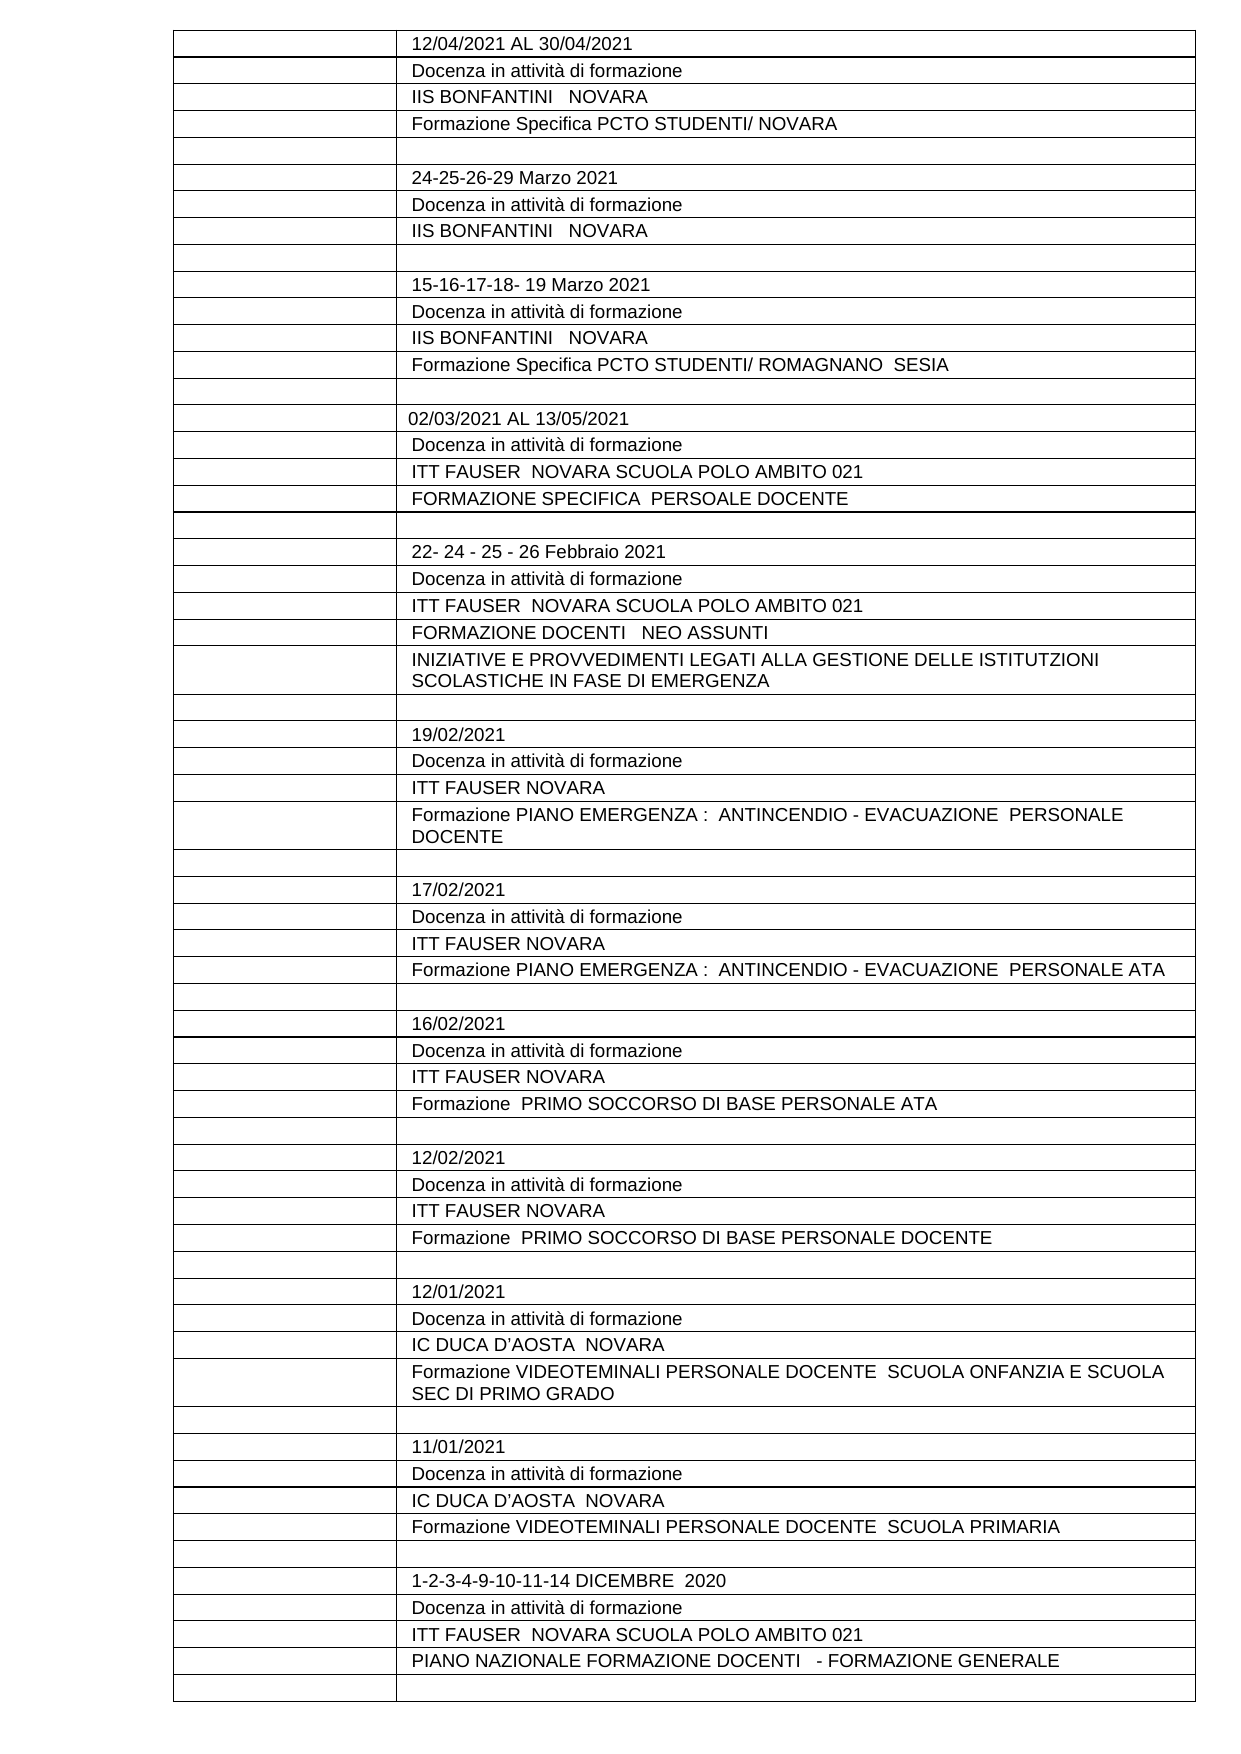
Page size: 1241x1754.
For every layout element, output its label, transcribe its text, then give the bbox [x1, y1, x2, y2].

table_cell [397, 1407, 1195, 1433]
table_cell [174, 775, 396, 801]
table_cell [174, 379, 396, 404]
table_cell ITT FAUSER NOVARA [397, 775, 1195, 801]
table_cell [174, 1461, 396, 1486]
table_cell [174, 1359, 396, 1406]
table_cell [174, 1621, 396, 1647]
table_cell [174, 218, 396, 244]
table_cell ITT FAUSER NOVARA [397, 1064, 1195, 1090]
table_cell [174, 272, 396, 297]
table_cell [397, 850, 1195, 876]
table_cell [174, 325, 396, 351]
table_cell [397, 1118, 1195, 1143]
table_cell [174, 646, 396, 694]
table_cell Docenza in attività di formazione [397, 1171, 1195, 1197]
table_cell [174, 1198, 396, 1224]
table_cell [174, 748, 396, 774]
table_cell [174, 1488, 396, 1513]
table_cell [397, 513, 1195, 538]
table_cell [174, 1118, 396, 1143]
table_cell [174, 1434, 396, 1459]
table_cell [174, 721, 396, 747]
table_cell ITT FAUSER NOVARA [397, 1198, 1195, 1224]
table_cell 19/02/2021 [397, 721, 1195, 747]
table_cell [174, 877, 396, 903]
table_cell [174, 298, 396, 324]
table_cell INIZIATIVE E PROVVEDIMENTI LEGATI ALLA GESTIONE DELLE ISTITUTZIONI SCOLASTICHE IN FASE DI EMERGENZA [397, 646, 1195, 694]
table_cell [174, 1568, 396, 1593]
table_cell IIS BONFANTINI NOVARA [397, 218, 1195, 244]
table_cell IIS BONFANTINI NOVARA [397, 84, 1195, 110]
table_cell [397, 1252, 1195, 1277]
table_cell [174, 1225, 396, 1251]
table_cell Docenza in attività di formazione [397, 432, 1195, 458]
table_cell [174, 58, 396, 83]
table_cell [174, 1171, 396, 1197]
table_cell [174, 1011, 396, 1036]
table_cell Docenza in attività di formazione [397, 566, 1195, 592]
table_cell ITT FAUSER NOVARA SCUOLA POLO AMBITO 021 [397, 593, 1195, 618]
table_cell [174, 1064, 396, 1090]
table_cell 02/03/2021 AL 13/05/2021 [397, 405, 1195, 431]
table_cell [174, 486, 396, 511]
table_cell [174, 1332, 396, 1358]
table_cell Formazione VIDEOTEMINALI PERSONALE DOCENTE SCUOLA PRIMARIA [397, 1514, 1195, 1540]
table_cell Docenza in attività di formazione [397, 191, 1195, 217]
table_cell [174, 957, 396, 983]
table_cell Docenza in attività di formazione [397, 1038, 1195, 1063]
table_cell [174, 1514, 396, 1540]
table_cell ITT FAUSER NOVARA SCUOLA POLO AMBITO 021 [397, 459, 1195, 485]
table_cell [174, 405, 396, 431]
table_cell [174, 1279, 396, 1304]
table_cell [174, 111, 396, 137]
table_cell [174, 513, 396, 538]
table_cell Docenza in attività di formazione [397, 904, 1195, 929]
table_cell [397, 379, 1195, 404]
table_cell [174, 802, 396, 849]
table_cell Formazione PRIMO SOCCORSO DI BASE PERSONALE DOCENTE [397, 1225, 1195, 1251]
table_cell [174, 1541, 396, 1567]
table_cell [174, 930, 396, 956]
table_cell [174, 165, 396, 190]
table_cell FORMAZIONE DOCENTI NEO ASSUNTI [397, 620, 1195, 645]
table_cell [397, 138, 1195, 163]
table_cell [397, 1675, 1195, 1701]
table_cell Docenza in attività di formazione [397, 1305, 1195, 1331]
table_cell [174, 984, 396, 1010]
table_cell [174, 904, 396, 929]
table_cell [397, 1541, 1195, 1567]
table_cell ITT FAUSER NOVARA [397, 930, 1195, 956]
table_cell 12/04/2021 AL 30/04/2021 [397, 31, 1195, 56]
table_cell [174, 138, 396, 163]
table_cell Formazione PRIMO SOCCORSO DI BASE PERSONALE ATA [397, 1091, 1195, 1117]
table_cell Formazione PIANO EMERGENZA : ANTINCENDIO - EVACUAZIONE PERSONALE DOCENTE [397, 802, 1195, 849]
table_cell 17/02/2021 [397, 877, 1195, 903]
table_cell Docenza in attività di formazione [397, 298, 1195, 324]
table_cell [174, 1648, 396, 1674]
table_cell Docenza in attività di formazione [397, 748, 1195, 774]
table_cell 16/02/2021 [397, 1011, 1195, 1036]
table_cell [174, 695, 396, 720]
table_cell [174, 1252, 396, 1277]
table_cell Docenza in attività di formazione [397, 58, 1195, 83]
table_cell [397, 245, 1195, 271]
table_cell 1-2-3-4-9-10-11-14 DICEMBRE 2020 [397, 1568, 1195, 1593]
table_cell Formazione Specifica PCTO STUDENTI/ NOVARA [397, 111, 1195, 137]
table_cell [174, 566, 396, 592]
table_cell [174, 459, 396, 485]
table_cell Formazione VIDEOTEMINALI PERSONALE DOCENTE SCUOLA ONFANZIA E SCUOLA SEC DI PRIMO GRADO [397, 1359, 1195, 1406]
table_cell [174, 31, 396, 56]
table_cell [174, 191, 396, 217]
table_cell Formazione Specifica PCTO STUDENTI/ ROMAGNANO SESIA [397, 352, 1195, 378]
table_cell [174, 1038, 396, 1063]
table_cell Docenza in attività di formazione [397, 1595, 1195, 1620]
table_cell 12/01/2021 [397, 1279, 1195, 1304]
table_cell [174, 1145, 396, 1170]
table_cell [174, 850, 396, 876]
table_cell [174, 1407, 396, 1433]
table_cell [174, 1595, 396, 1620]
table_cell 12/02/2021 [397, 1145, 1195, 1170]
table_cell IIS BONFANTINI NOVARA [397, 325, 1195, 351]
table_cell PIANO NAZIONALE FORMAZIONE DOCENTI - FORMAZIONE GENERALE [397, 1648, 1195, 1674]
table_cell Docenza in attività di formazione [397, 1461, 1195, 1486]
table_cell [174, 1305, 396, 1331]
table_cell [174, 432, 396, 458]
table_cell [174, 593, 396, 618]
table_cell [174, 539, 396, 565]
table_cell FORMAZIONE SPECIFICA PERSOALE DOCENTE [397, 486, 1195, 511]
table_cell 22- 24 - 25 - 26 Febbraio 2021 [397, 539, 1195, 565]
table_cell [174, 352, 396, 378]
table_cell [174, 245, 396, 271]
table_cell [174, 1675, 396, 1701]
table_cell 11/01/2021 [397, 1434, 1195, 1459]
table_cell ITT FAUSER NOVARA SCUOLA POLO AMBITO 021 [397, 1621, 1195, 1647]
table_cell IC DUCA D’AOSTA NOVARA [397, 1488, 1195, 1513]
table_cell 24-25-26-29 Marzo 2021 [397, 165, 1195, 190]
table_cell [174, 620, 396, 645]
table_cell Formazione PIANO EMERGENZA : ANTINCENDIO - EVACUAZIONE PERSONALE ATA [397, 957, 1195, 983]
table_cell 15-16-17-18- 19 Marzo 2021 [397, 272, 1195, 297]
table_cell [174, 1091, 396, 1117]
table_cell [397, 984, 1195, 1010]
table_cell [397, 695, 1195, 720]
table_cell [174, 84, 396, 110]
table_cell IC DUCA D’AOSTA NOVARA [397, 1332, 1195, 1358]
